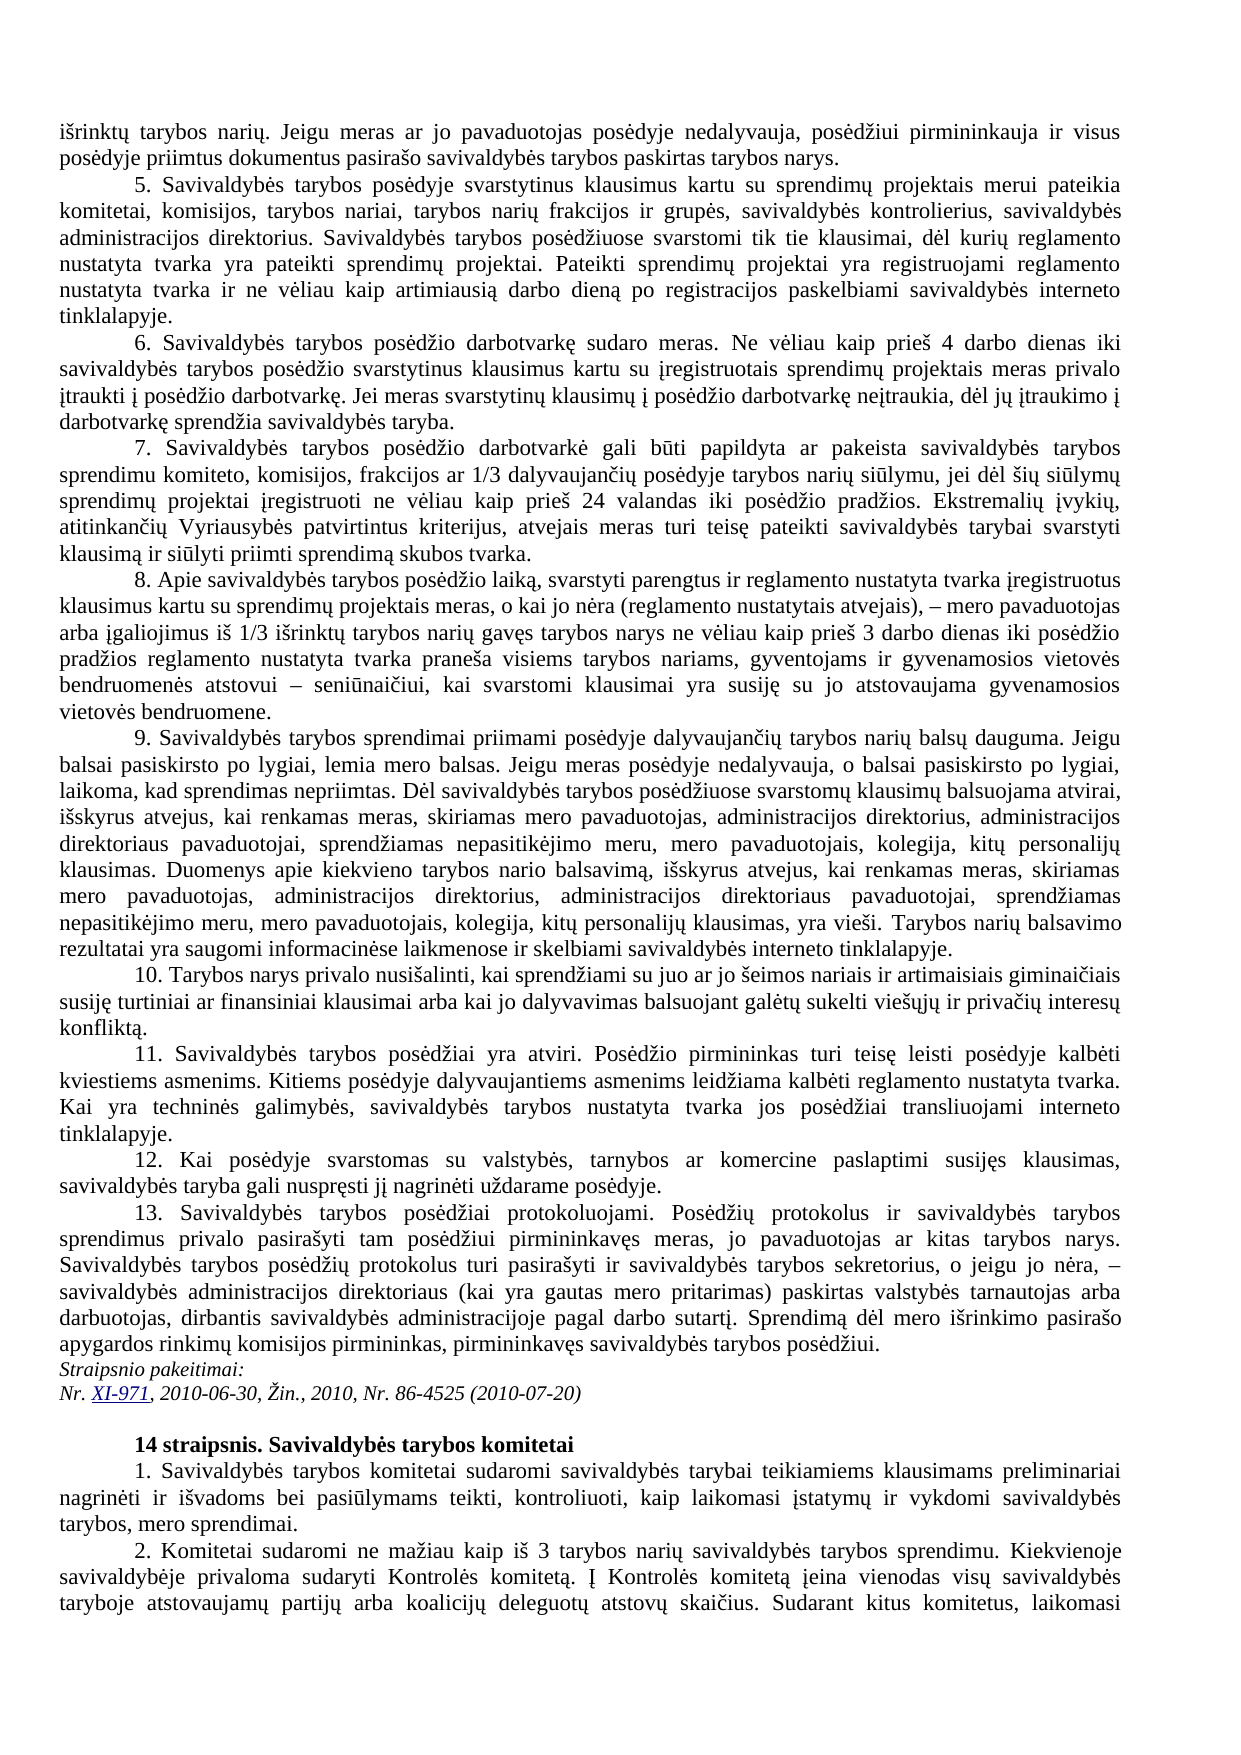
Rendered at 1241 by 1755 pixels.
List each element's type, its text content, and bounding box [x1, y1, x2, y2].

text 12. Kai posėdyje svarstomas su valstybės, tarnybos ar komercine paslaptimi susijęs klausimas, savivaldybės taryba gali nuspręsti jį nagrinėti uždarame posėdyje. [59, 1146, 1122, 1199]
text 14 straipsnis. Savivaldybės tarybos komitetai [59, 1431, 1122, 1458]
text 10. Tarybos narys privalo nusišalinti, kai sprendžiami su juo ar jo šeimos nariais ir artimaisiais giminaičiais susiję turtiniai ar finansiniai klausimai arba kai jo dalyvavimas balsuojant galėtų sukelti viešųjų ir privačių interesų konfliktą. [59, 961, 1122, 1041]
text 9. Savivaldybės tarybos sprendimai priimami posėdyje dalyvaujančių tarybos narių balsų dauguma. Jeigu balsai pasiskirsto po lygiai, lemia mero balsas. Jeigu meras posėdyje nedalyvauja, o balsai pasiskirsto po lygiai, laikoma, kad sprendimas nepriimtas. Dėl savivaldybės tarybos posėdžiuose svarstomų klausimų balsuojama atvirai, išskyrus atvejus, kai renkamas meras, skiriamas mero pavaduotojas, administracijos direktorius, administracijos direktoriaus pavaduotojai, sprendžiamas nepasitikėjimo meru, mero pavaduotojais, kolegija, kitų personalijų klausimas. Duomenys apie kiekvieno tarybos nario balsavimą, išskyrus atvejus, kai renkamas meras, skiriamas mero pavaduotojas, administracijos direktorius, administracijos direktoriaus pavaduotojai, sprendžiamas nepasitikėjimo meru, mero pavaduotojais, kolegija, kitų personalijų klausimas, yra vieši. Tarybos narių balsavimo rezultatai yra saugomi informacinėse laikmenose ir skelbiami savivaldybės interneto tinklalapyje. [59, 724, 1122, 961]
text 6. Savivaldybės tarybos posėdžio darbotvarkę sudaro meras. Ne vėliau kaip prieš 4 darbo dienas iki savivaldybės tarybos posėdžio svarstytinus klausimus kartu su įregistruotais sprendimų projektais meras privalo įtraukti į posėdžio darbotvarkę. Jei meras svarstytinų klausimų į posėdžio darbotvarkę neįtraukia, dėl jų įtraukimo į darbotvarkę sprendžia savivaldybės taryba. [59, 329, 1122, 434]
text 7. Savivaldybės tarybos posėdžio darbotvarkė gali būti papildyta ar pakeista savivaldybės tarybos sprendimu komiteto, komisijos, frakcijos ar 1/3 dalyvaujančių posėdyje tarybos narių siūlymu, jei dėl šių siūlymų sprendimų projektai įregistruoti ne vėliau kaip prieš 24 valandas iki posėdžio pradžios. Ekstremalių įvykių, atitinkančių Vyriausybės patvirtintus kriterijus, atvejais meras turi teisę pateikti savivaldybės tarybai svarstyti klausimą ir siūlyti priimti sprendimą skubos tvarka. [59, 434, 1122, 566]
text Nr. XI-971, 2010-06-30, Žin., 2010, Nr. 86-4525 (2010-07-20) [59, 1381, 1122, 1405]
text 2. Komitetai sudaromi ne mažiau kaip iš 3 tarybos narių savivaldybės tarybos sprendimu. Kiekvienoje savivaldybėje privaloma sudaryti Kontrolės komitetą. Į Kontrolės komitetą įeina vienodas visų savivaldybės taryboje atstovaujamų partijų arba koalicijų deleguotų atstovų skaičius. Sudarant kitus komitetus, laikomasi [59, 1537, 1122, 1616]
text Straipsnio pakeitimai: [59, 1357, 1122, 1381]
text 8. Apie savivaldybės tarybos posėdžio laiką, svarstyti parengtus ir reglamento nustatyta tvarka įregistruotus klausimus kartu su sprendimų projektais meras, o kai jo nėra (reglamento nustatytais atvejais), – mero pavaduotojas arba įgaliojimus iš 1/3 išrinktų tarybos narių gavęs tarybos narys ne vėliau kaip prieš 3 darbo dienas iki posėdžio pradžios reglamento nustatyta tvarka praneša visiems tarybos nariams, gyventojams ir gyvenamosios vietovės bendruomenės atstovui – seniūnaičiui, kai svarstomi klausimai yra susiję su jo atstovaujama gyvenamosios vietovės bendruomene. [59, 566, 1122, 724]
text 1. Savivaldybės tarybos komitetai sudaromi savivaldybės tarybai teikiamiems klausimams preliminariai nagrinėti ir išvadoms bei pasiūlymams teikti, kontroliuoti, kaip laikomasi įstatymų ir vykdomi savivaldybės tarybos, mero sprendimai. [59, 1458, 1122, 1537]
text išrinktų tarybos narių. Jeigu meras ar jo pavaduotojas posėdyje nedalyvauja, posėdžiui pirmininkauja ir visus posėdyje priimtus dokumentus pasirašo savivaldybės tarybos paskirtas tarybos narys. [59, 118, 1122, 171]
text 11. Savivaldybės tarybos posėdžiai yra atviri. Posėdžio pirmininkas turi teisę leisti posėdyje kalbėti kviestiems asmenims. Kitiems posėdyje dalyvaujantiems asmenims leidžiama kalbėti reglamento nustatyta tvarka. Kai yra techninės galimybės, savivaldybės tarybos nustatyta tvarka jos posėdžiai transliuojami interneto tinklalapyje. [59, 1041, 1122, 1146]
text 13. Savivaldybės tarybos posėdžiai protokoluojami. Posėdžių protokolus ir savivaldybės tarybos sprendimus privalo pasirašyti tam posėdžiui pirmininkavęs meras, jo pavaduotojas ar kitas tarybos narys. Savivaldybės tarybos posėdžių protokolus turi pasirašyti ir savivaldybės tarybos sekretorius, o jeigu jo nėra, – savivaldybės administracijos direktoriaus (kai yra gautas mero pritarimas) paskirtas valstybės tarnautojas arba darbuotojas, dirbantis savivaldybės administracijoje pagal darbo sutartį. Sprendimą dėl mero išrinkimo pasirašo apygardos rinkimų komisijos pirmininkas, pirmininkavęs savivaldybės tarybos posėdžiui. [59, 1199, 1122, 1357]
text 5. Savivaldybės tarybos posėdyje svarstytinus klausimus kartu su sprendimų projektais merui pateikia komitetai, komisijos, tarybos nariai, tarybos narių frakcijos ir grupės, savivaldybės kontrolierius, savivaldybės administracijos direktorius. Savivaldybės tarybos posėdžiuose svarstomi tik tie klausimai, dėl kurių reglamento nustatyta tvarka yra pateikti sprendimų projektai. Pateikti sprendimų projektai yra registruojami reglamento nustatyta tvarka ir ne vėliau kaip artimiausią darbo dieną po registracijos paskelbiami savivaldybės interneto tinklalapyje. [59, 171, 1122, 329]
